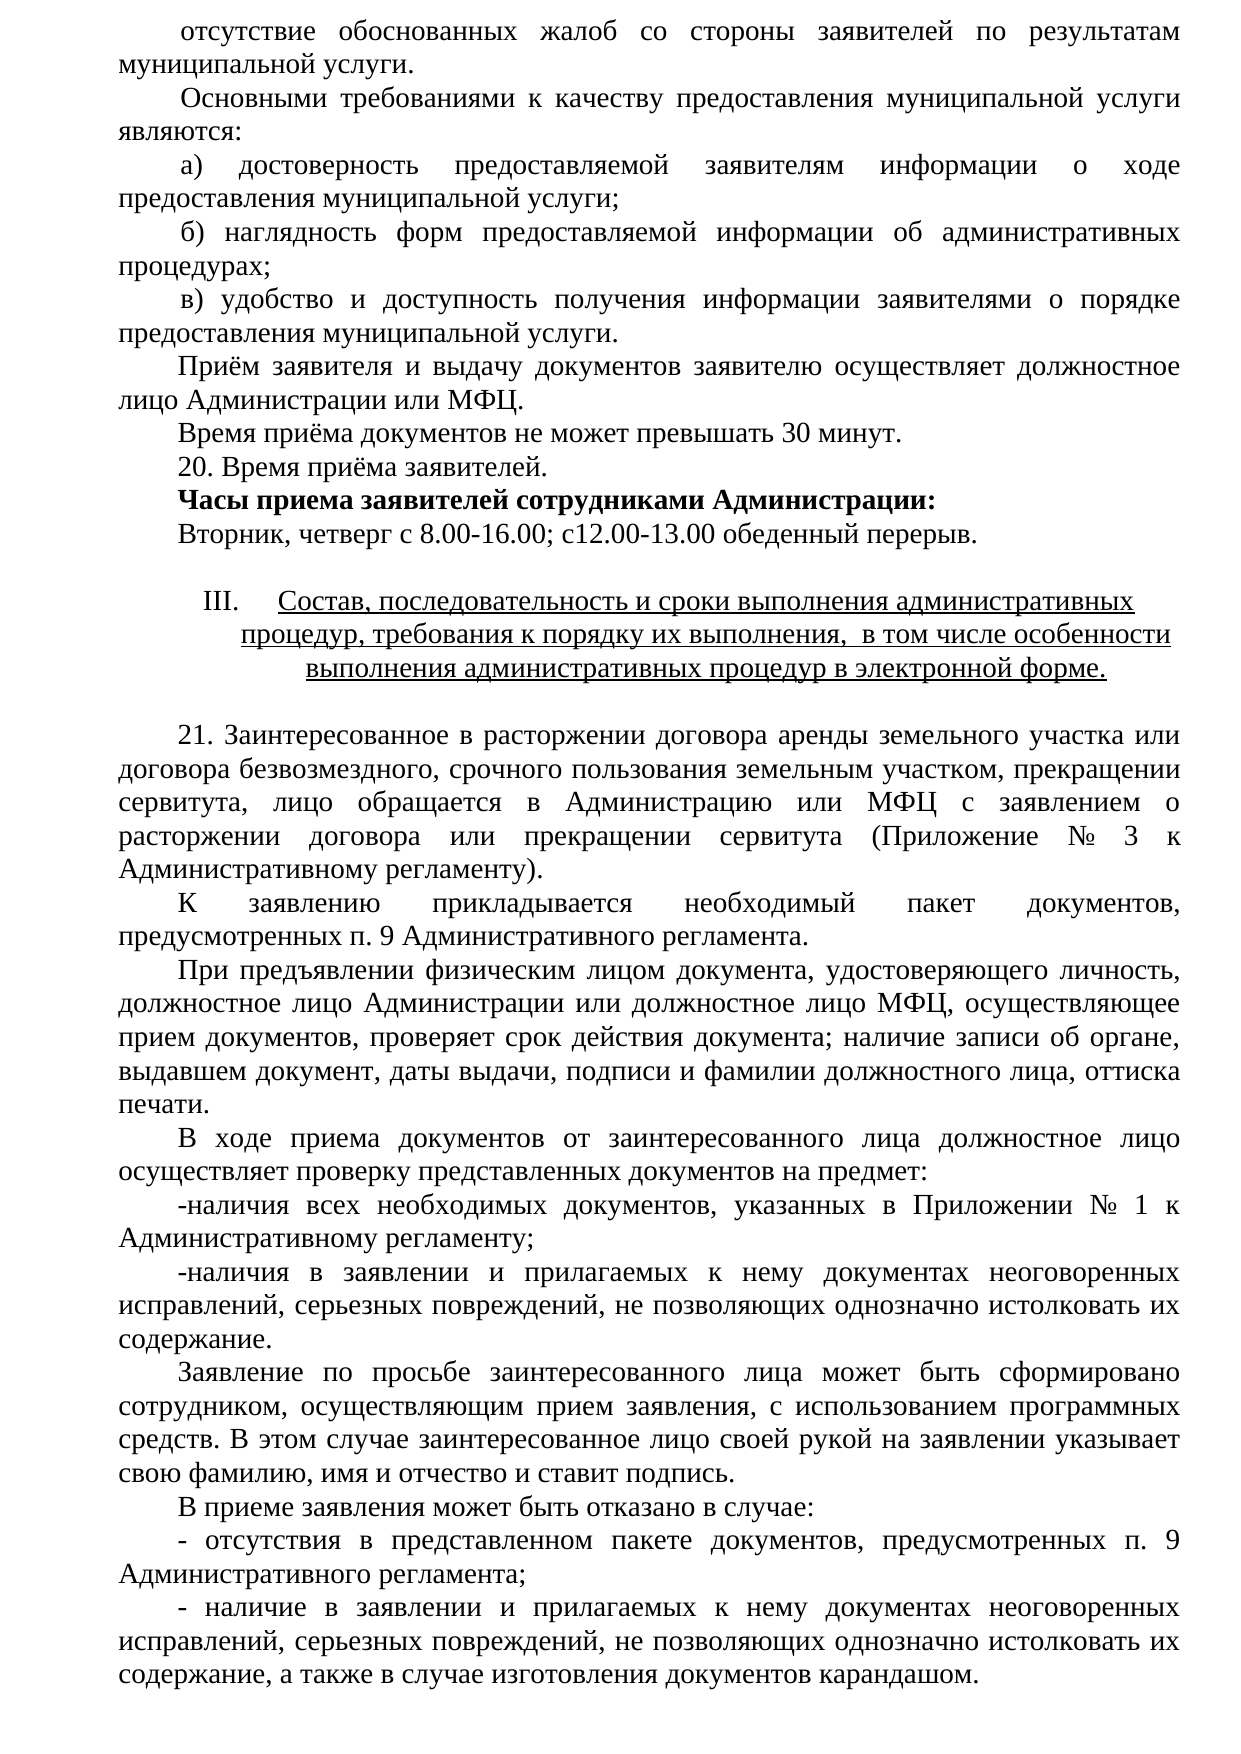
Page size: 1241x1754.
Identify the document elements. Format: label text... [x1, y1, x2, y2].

text Время приёма документов не может превышать 30 минут. [118, 415, 1181, 449]
text Заявление по просьбе заинтересованного лица может быть сформировано сотрудником, осуществляющим прием заявления, с использованием программных средств. В этом случае заинтересованное лицо своей рукой на заявлении указывает свою фамилию, имя и отчество и ставит подпись. [118, 1354, 1181, 1489]
text а) достоверность предоставляемой заявителям информации о ходе предоставления муниципальной услуги; [118, 147, 1181, 214]
text Часы приема заявителей сотрудниками Администрации: [118, 482, 1181, 516]
text -наличия всех необходимых документов, указанных в Приложении № 1 к Административному регламенту; [118, 1187, 1181, 1254]
text В ходе приема документов от заинтересованного лица должностное лицо осуществляет проверку представленных документов на предмет: [118, 1120, 1181, 1187]
text б) наглядность форм предоставляемой информации об административных процедурах; [118, 214, 1181, 281]
text К заявлению прикладывается необходимый пакет документов, предусмотренных п. 9 Административного регламента. [118, 885, 1181, 952]
text - наличие в заявлении и прилагаемых к нему документах неоговоренных исправлений, серьезных повреждений, не позволяющих однозначно истолковать их содержание, а также в случае изготовления документов карандашом. [118, 1589, 1181, 1690]
text Основными требованиями к качеству предоставления муниципальной услуги являются: [118, 80, 1181, 147]
text - отсутствия в представленном пакете документов, предусмотренных п. 9 Административного регламента; [118, 1522, 1181, 1589]
text -наличия в заявлении и прилагаемых к нему документах неоговоренных исправлений, серьезных повреждений, не позволяющих однозначно истолковать их содержание. [118, 1254, 1181, 1354]
text отсутствие обоснованных жалоб со стороны заявителей по результатам муниципальной услуги. [118, 13, 1181, 80]
text При предъявлении физическим лицом документа, удостоверяющего личность, должностное лицо Администрации или должностное лицо МФЦ, осуществляющее прием документов, проверяет срок действия документа; наличие записи об органе, выдавшем документ, даты выдачи, подписи и фамилии должностного лица, оттиска печати. [118, 952, 1181, 1120]
text В приеме заявления может быть отказано в случае: [118, 1489, 1181, 1522]
text в) удобство и доступность получения информации заявителями о порядке предоставления муниципальной услуги. [118, 281, 1181, 348]
text 21. Заинтересованное в расторжении договора аренды земельного участка или договора безвозмездного, срочного пользования земельным участком, прекращении сервитута, лицо обращается в Администрацию или МФЦ с заявлением о расторжении договора или прекращении сервитута (Приложение № 3 к Административному регламенту). [118, 717, 1181, 885]
text Вторник, четверг с 8.00-16.00; с12.00-13.00 обеденный перерыв. [118, 516, 1181, 549]
list Состав, последовательность и сроки выполнения административных процедур, требования к порядку их выполнения, в том числе особенности выполнения административных процедур в электронной форме. [156, 583, 1181, 684]
text 20. Время приёма заявителей. [118, 449, 1181, 482]
text Приём заявителя и выдачу документов заявителю осуществляет должностное лицо Администрации или МФЦ. [118, 348, 1181, 415]
